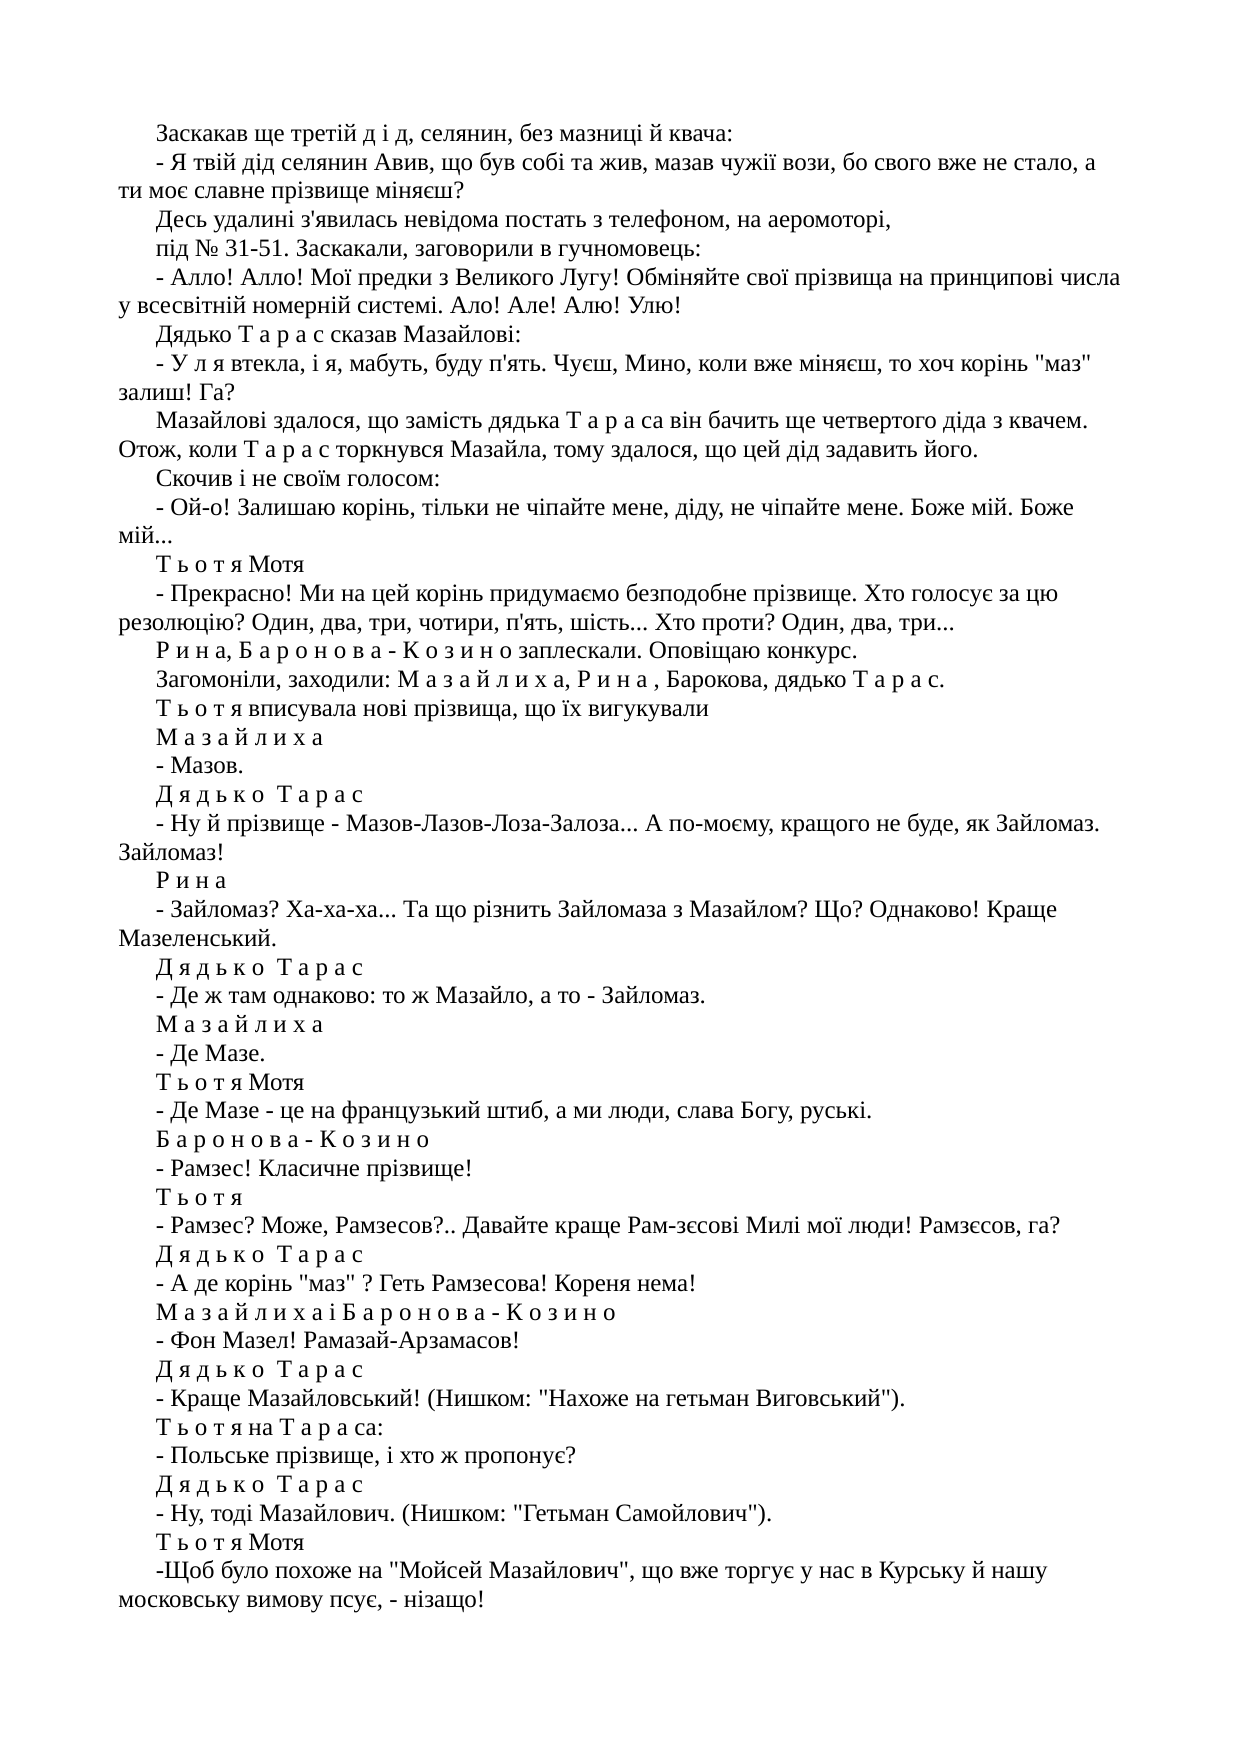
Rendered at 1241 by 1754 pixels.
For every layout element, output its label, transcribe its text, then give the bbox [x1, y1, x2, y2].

text Т ь о т я Мотя [118, 549, 1122, 578]
text - Польське прізвище, і хто ж пропонує? [118, 1441, 1122, 1469]
text - Рамзес! Класичне прізвище! [118, 1153, 1122, 1182]
text М а з а й л и х а і Б а р о н о в а - К о з и н о [118, 1297, 1122, 1326]
text - Де Мазе. [118, 1038, 1122, 1067]
text - Мазов. [118, 751, 1122, 779]
text Д я д ь к о Т а р а с [118, 779, 1122, 808]
text -Щоб було похоже на "Мойсей Мазайлович", що вже торгує у нас в Курську й нашу московську вимову псує, - нізащо! [118, 1556, 1122, 1613]
text - Ой-о! Залишаю корінь, тільки не чіпайте мене, діду, не чіпайте мене. Боже мій. Боже мій... [118, 492, 1122, 549]
text М а з а й л и х а [118, 722, 1122, 751]
text М а з а й л и х а [118, 1009, 1122, 1038]
text - Ну, тоді Мазайлович. (Нишком: "Гетьман Самойлович"). [118, 1498, 1122, 1527]
text Скочив і не своїм голосом: [118, 463, 1122, 492]
text під № 31-51. Заскакали, заговорили в гучномовець: [118, 233, 1122, 262]
text Д я д ь к о Т а р а с [118, 1354, 1122, 1383]
text - Зайломаз? Ха-ха-ха... Та що різнить Зайломаза з Мазайлом? Що? Однаково! Краще Мазеленський. [118, 894, 1122, 952]
text - Прекрасно! Ми на цей корінь придумаємо безподобне прізвище. Хто голосує за цю резолюцію? Один, два, три, чотири, п'ять, шість... Хто проти? Один, два, три... [118, 578, 1122, 636]
text Т ь о т я вписувала нові прізвища, що їх вигукували [118, 693, 1122, 722]
text Т ь о т я на Т а р а са: [118, 1412, 1122, 1441]
text - Рамзес? Може, Рамзесов?.. Давайте краще Рам-зєсові Милі мої люди! Рамзєсов, га? [118, 1211, 1122, 1239]
text Т ь о т я [118, 1182, 1122, 1211]
text - Краще Мазайловський! (Нишком: "Нахоже на гетьман Виговський"). [118, 1383, 1122, 1412]
text - Фон Мазел! Рамазай-Арзамасов! [118, 1326, 1122, 1354]
text Р и н а, Б а р о н о в а - К о з и н о заплескали. Оповіщаю конкурс. [118, 636, 1122, 664]
text - Алло! Алло! Мої предки з Великого Лугу! Обміняйте свої прізвища на принципові числа у всесвітній номерній системі. Ало! Але! Алю! Улю! [118, 262, 1122, 319]
text - Я твій дід селянин Авив, що був собі та жив, мазав чужії вози, бо свого вже не стало, а ти моє славне прізвище міняєш? [118, 147, 1122, 204]
text Десь удалині з'явилась невідома постать з телефоном, на аеромоторі, [118, 204, 1122, 233]
text Дядько Т а р а с сказав Мазайлові: [118, 319, 1122, 348]
text Мазайлові здалося, що замість дядька Т а р а са він бачить ще четвертого діда з квачем. Отож, коли Т а р а с торкнувся Мазайла, тому здалося, що цей дід задавить його. [118, 406, 1122, 463]
text - Ну й прізвище - Мазов-Лазов-Лоза-Залоза... А по-моєму, кращого не буде, як Зайломаз. Зайломаз! [118, 808, 1122, 866]
text - У л я втекла, і я, мабуть, буду п'ять. Чуєш, Мино, коли вже міняєш, то хоч корінь "маз" залиш! Га? [118, 348, 1122, 406]
text Т ь о т я Мотя [118, 1067, 1122, 1096]
text Б а р о н о в а - К о з и н о [118, 1124, 1122, 1153]
text - Де ж там однаково: то ж Мазайло, а то - Зайломаз. [118, 981, 1122, 1009]
text Р и н а [118, 866, 1122, 894]
text Загомоніли, заходили: М а з а й л и х а, Р и н а , Барокова, дядько Т а р а с. [118, 664, 1122, 693]
text Д я д ь к о Т а р а с [118, 1469, 1122, 1498]
text Д я д ь к о Т а р а с [118, 952, 1122, 981]
text Т ь о т я Мотя [118, 1527, 1122, 1556]
text Д я д ь к о Т а р а с [118, 1239, 1122, 1268]
text - Де Мазе - це на французький штиб, а ми люди, слава Богу, руські. [118, 1096, 1122, 1124]
text Заскакав ще третій д і д, селянин, без мазниці й квача: [118, 118, 1122, 147]
text - А де корінь "маз" ? Геть Рамзесова! Кореня нема! [118, 1268, 1122, 1297]
